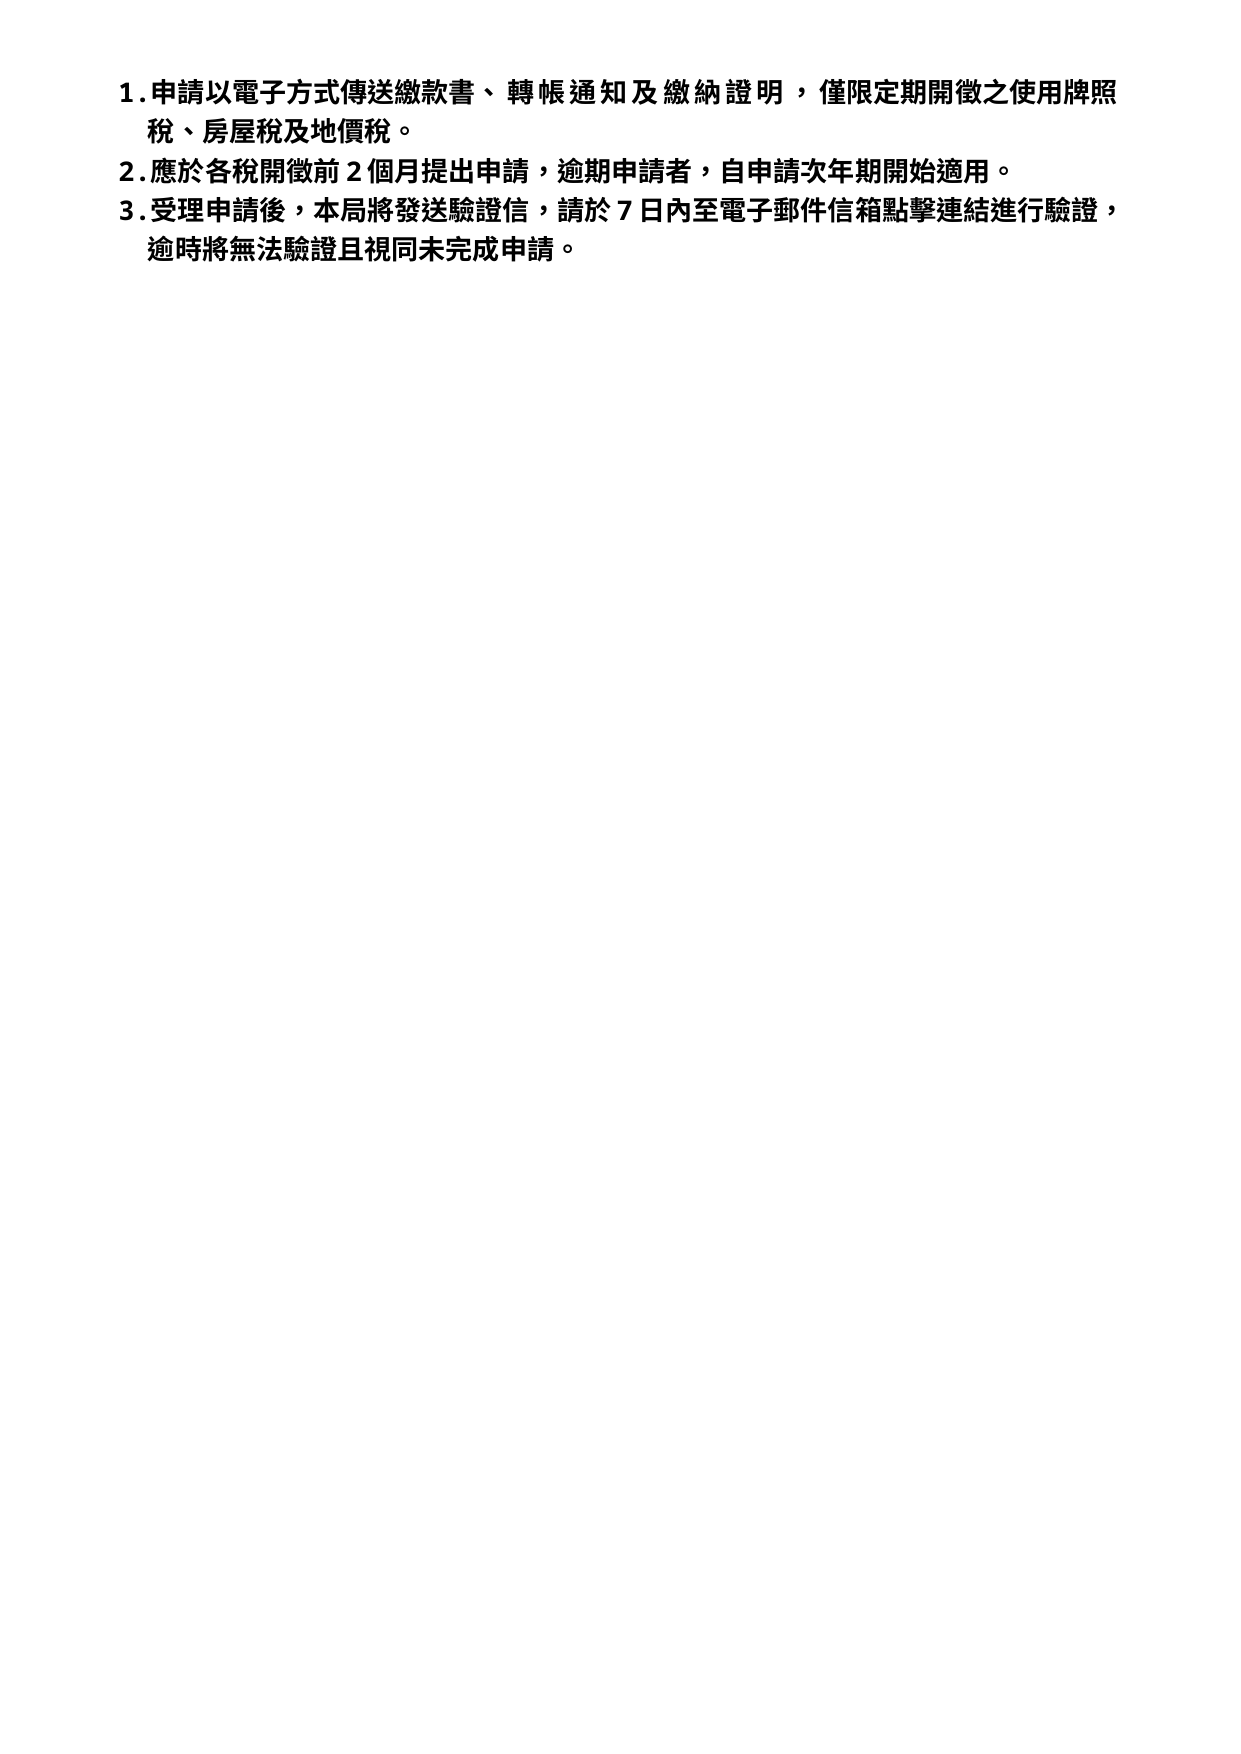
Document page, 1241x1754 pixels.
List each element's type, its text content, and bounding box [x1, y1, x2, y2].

text 3.受理申請後，本局將發送驗證信，請於7日內至電子郵件信箱點擊連結進行驗證，逾時將無法驗證且視同未完成申請。 [118, 189, 1122, 267]
text 1.申請以電子方式傳送繳款書、轉帳通知及繳納證明，僅限定期開徵之使用牌照稅、房屋稅及地價稅。 [118, 71, 1122, 149]
text 2.應於各稅開徵前2個月提出申請，逾期申請者，自申請次年期開始適用。 [118, 149, 1122, 189]
